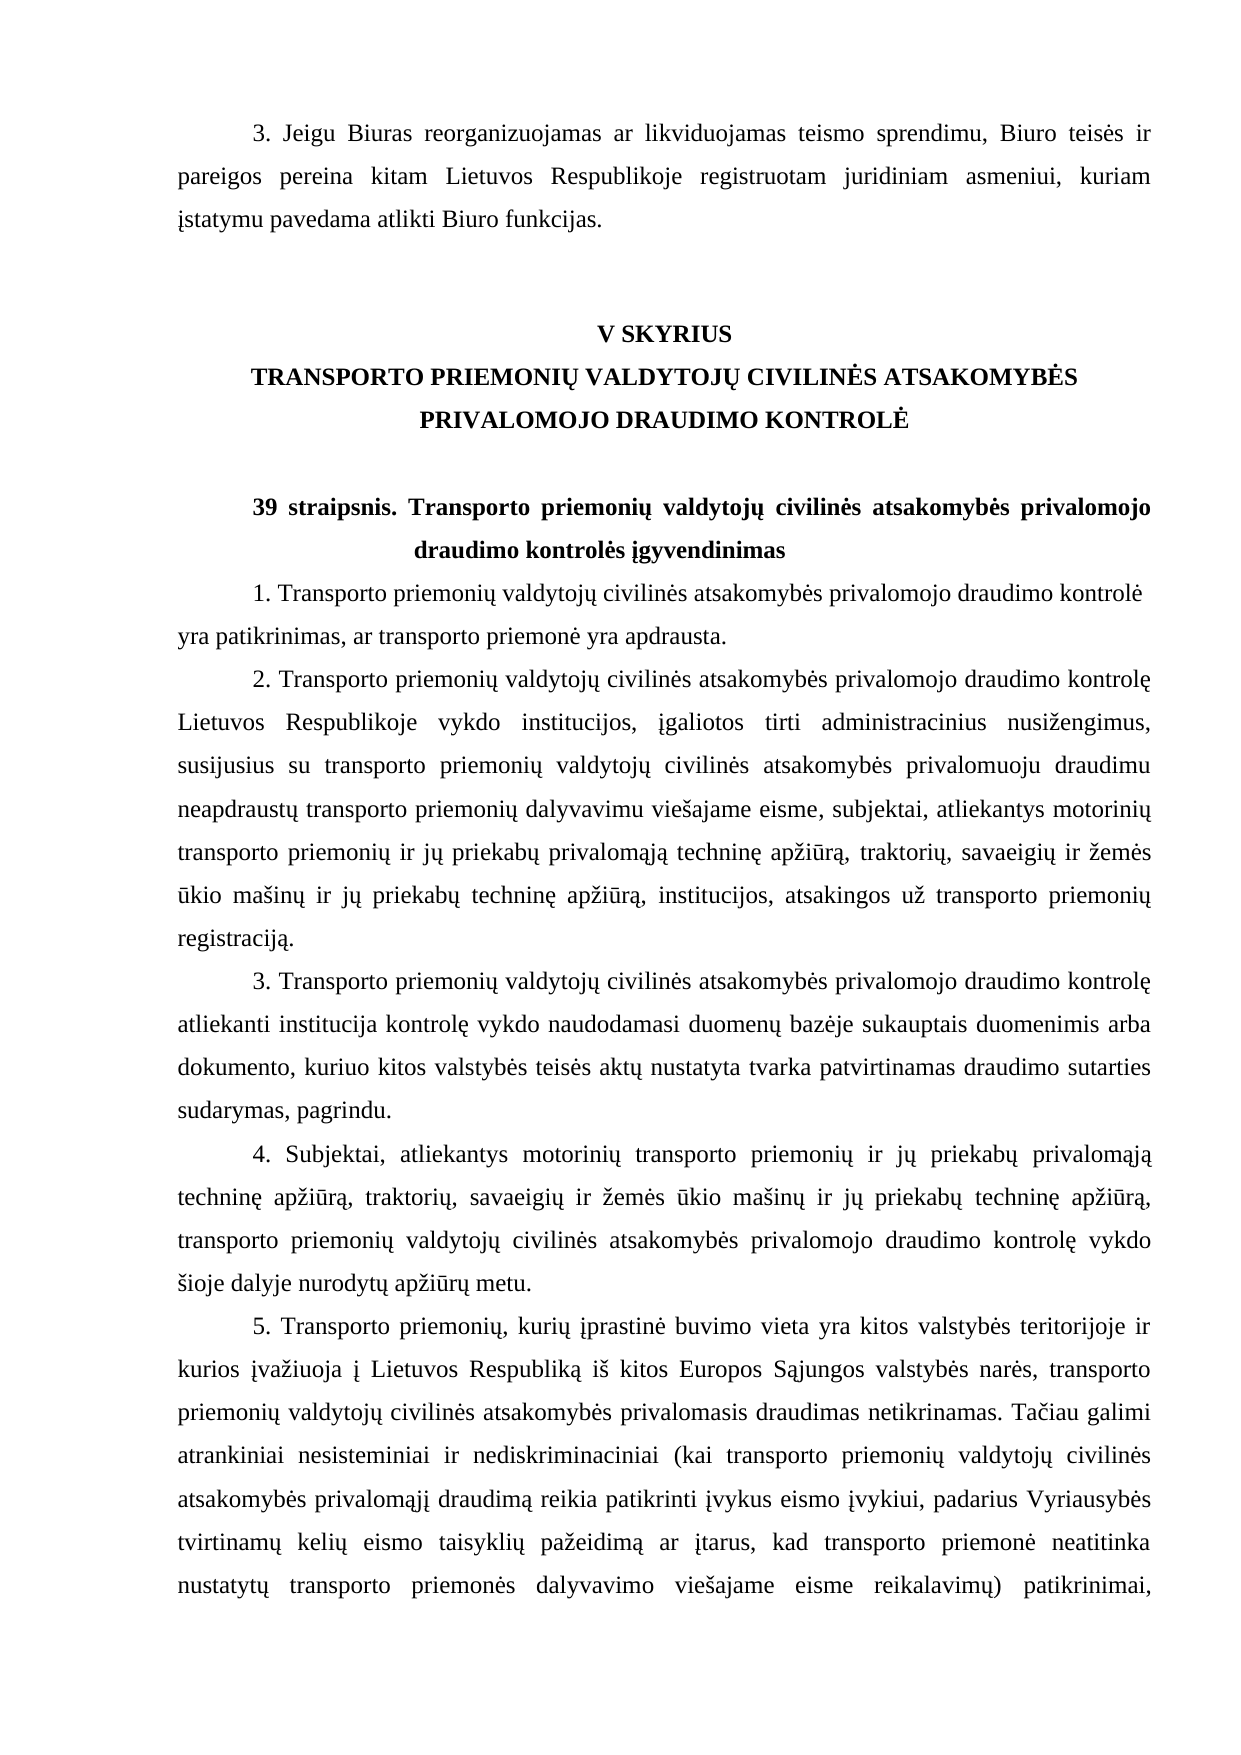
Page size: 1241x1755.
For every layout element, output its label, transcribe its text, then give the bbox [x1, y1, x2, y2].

text 3. Transporto priemonių valdytojų civilinės atsakomybės privalomojo draudimo kontrolę atliekanti institucija kontrolę vykdo naudodamasi duomenų bazėje sukauptais duomenimis arba dokumento, kuriuo kitos valstybės teisės aktų nustatyta tvarka patvirtinamas draudimo sutarties sudarymas, pagrindu. [177, 966, 1152, 1124]
text 2. Transporto priemonių valdytojų civilinės atsakomybės privalomojo draudimo kontrolę Lietuvos Respublikoje vykdo institucijos, įgaliotos tirti administracinius nusižengimus, susijusius su transporto priemonių valdytojų civilinės atsakomybės privalomuoju draudimu neapdraustų transporto priemonių dalyvavimu viešajame eisme, subjektai, atliekantys motorinių transporto priemonių ir jų priekabų privalomąją techninę apžiūrą, traktorių, savaeigių ir žemės ūkio mašinų ir jų priekabų techninę apžiūrą, institucijos, atsakingos už transporto priemonių registraciją. [177, 664, 1152, 952]
text TRANSPORTO PRIEMONIŲ VALDYTOJŲ CIVILINĖS ATSAKOMYBĖS PRIVALOMOJO DRAUDIMO KONTROLĖ [177, 362, 1152, 434]
text 4. Subjektai, atliekantys motorinių transporto priemonių ir jų priekabų privalomąją techninę apžiūrą, traktorių, savaeigių ir žemės ūkio mašinų ir jų priekabų techninę apžiūrą, transporto priemonių valdytojų civilinės atsakomybės privalomojo draudimo kontrolę vykdo šioje dalyje nurodytų apžiūrų metu. [177, 1139, 1152, 1297]
text 3. Jeigu Biuras reorganizuojamas ar likviduojamas teismo sprendimu, Biuro teisės ir pareigos pereina kitam Lietuvos Respublikoje registruotam juridiniam asmeniui, kuriam įstatymu pavedama atlikti Biuro funkcijas. [177, 118, 1152, 233]
text 1. Transporto priemonių valdytojų civilinės atsakomybės privalomojo draudimo kontrolė yra patikrinimas, ar transporto priemonė yra apdrausta. [177, 578, 1152, 650]
text 39 straipsnis. Transporto priemonių valdytojų civilinės atsakomybės privalomojo draudimo kontrolės įgyvendinimas [252, 492, 1152, 564]
text 5. Transporto priemonių, kurių įprastinė buvimo vieta yra kitos valstybės teritorijoje ir kurios įvažiuoja į Lietuvos Respubliką iš kitos Europos Sąjungos valstybės narės, transporto priemonių valdytojų civilinės atsakomybės privalomasis draudimas netikrinamas. Tačiau galimi atrankiniai nesisteminiai ir nediskriminaciniai (kai transporto priemonių valdytojų civilinės atsakomybės privalomąjį draudimą reikia patikrinti įvykus eismo įvykiui, padarius Vyriausybės tvirtinamų kelių eismo taisyklių pažeidimą ar įtarus, kad transporto priemonė neatitinka nustatytų transporto priemonės dalyvavimo viešajame eisme reikalavimų) patikrinimai, [177, 1311, 1152, 1599]
text V SKYRIUS [177, 319, 1152, 348]
